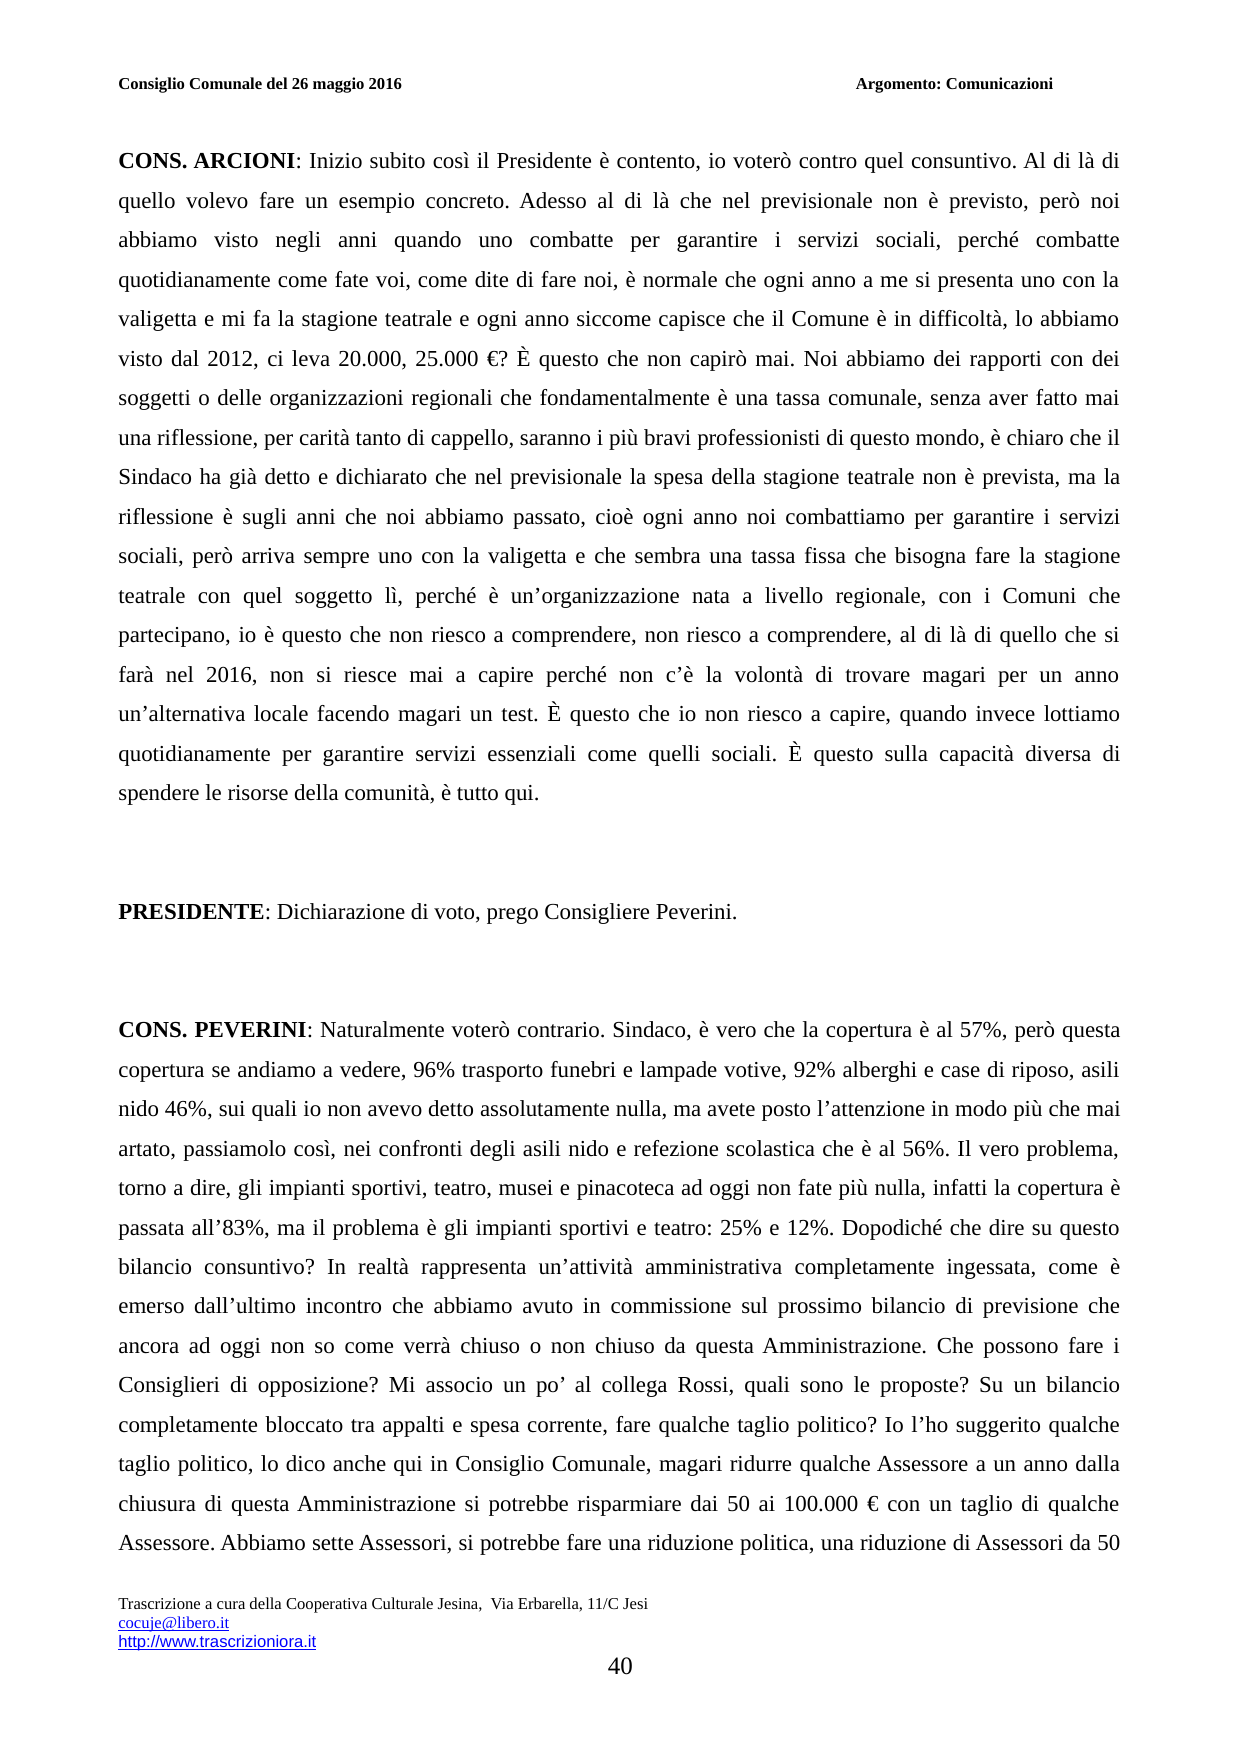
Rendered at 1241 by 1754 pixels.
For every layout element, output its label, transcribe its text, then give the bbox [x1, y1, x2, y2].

text PRESIDENTE: Dichiarazione di voto, prego Consigliere Peverini. [118, 898, 1122, 924]
text CONS. PEVERINI: Naturalmente voterò contrario. Sindaco, è vero che la copertura è al 57%, però questa copertura se andiamo a vedere, 96% trasporto funebri e lampade votive, 92% alberghi e case di riposo, asili nido 46%, sui quali io non avevo detto assolutamente nulla, ma avete posto l’attenzione in modo più che mai artato, passiamolo così, nei confronti degli asili nido e refezione scolastica che è al 56%. Il vero problema, torno a dire, gli impianti sportivi, teatro, musei e pinacoteca ad oggi non fate più nulla, infatti la copertura è passata all’83%, ma il problema è gli impianti sportivi e teatro: 25% e 12%. Dopodiché che dire su questo bilancio consuntivo? In realtà rappresenta un’attività amministrativa completamente ingessata, come è emerso dall’ultimo incontro che abbiamo avuto in commissione sul prossimo bilancio di previsione che ancora ad oggi non so come verrà chiuso o non chiuso da questa Amministrazione. Che possono fare i Consiglieri di opposizione? Mi associo un po’ al collega Rossi, quali sono le proposte? Su un bilancio completamente bloccato tra appalti e spesa corrente, fare qualche taglio politico? Io l’ho suggerito qualche taglio politico, lo dico anche qui in Consiglio Comunale, magari ridurre qualche Assessore a un anno dalla chiusura di questa Amministrazione si potrebbe risparmiare dai 50 ai 100.000 € con un taglio di qualche Assessore. Abbiamo sette Assessori, si potrebbe fare una riduzione politica, una riduzione di Assessori da 50 [118, 1016, 1122, 1556]
text CONS. ARCIONI: Inizio subito così il Presidente è contento, io voterò contro quel consuntivo. Al di là di quello volevo fare un esempio concreto. Adesso al di là che nel previsionale non è previsto, però noi abbiamo visto negli anni quando uno combatte per garantire i servizi sociali, perché combatte quotidianamente come fate voi, come dite di fare noi, è normale che ogni anno a me si presenta uno con la valigetta e mi fa la stagione teatrale e ogni anno siccome capisce che il Comune è in difficoltà, lo abbiamo visto dal 2012, ci leva 20.000, 25.000 €? È questo che non capirò mai. Noi abbiamo dei rapporti con dei soggetti o delle organizzazioni regionali che fondamentalmente è una tassa comunale, senza aver fatto mai una riflessione, per carità tanto di cappello, saranno i più bravi professionisti di questo mondo, è chiaro che il Sindaco ha già detto e dichiarato che nel previsionale la spesa della stagione teatrale non è prevista, ma la riflessione è sugli anni che noi abbiamo passato, cioè ogni anno noi combattiamo per garantire i servizi sociali, però arriva sempre uno con la valigetta e che sembra una tassa fissa che bisogna fare la stagione teatrale con quel soggetto lì, perché è un’organizzazione nata a livello regionale, con i Comuni che partecipano, io è questo che non riesco a comprendere, non riesco a comprendere, al di là di quello che si farà nel 2016, non si riesce mai a capire perché non c’è la volontà di trovare magari per un anno un’alternativa locale facendo magari un test. È questo che io non riesco a capire, quando invece lottiamo quotidianamente per garantire servizi essenziali come quelli sociali. È questo sulla capacità diversa di spendere le risorse della comunità, è tutto qui. [118, 148, 1122, 806]
